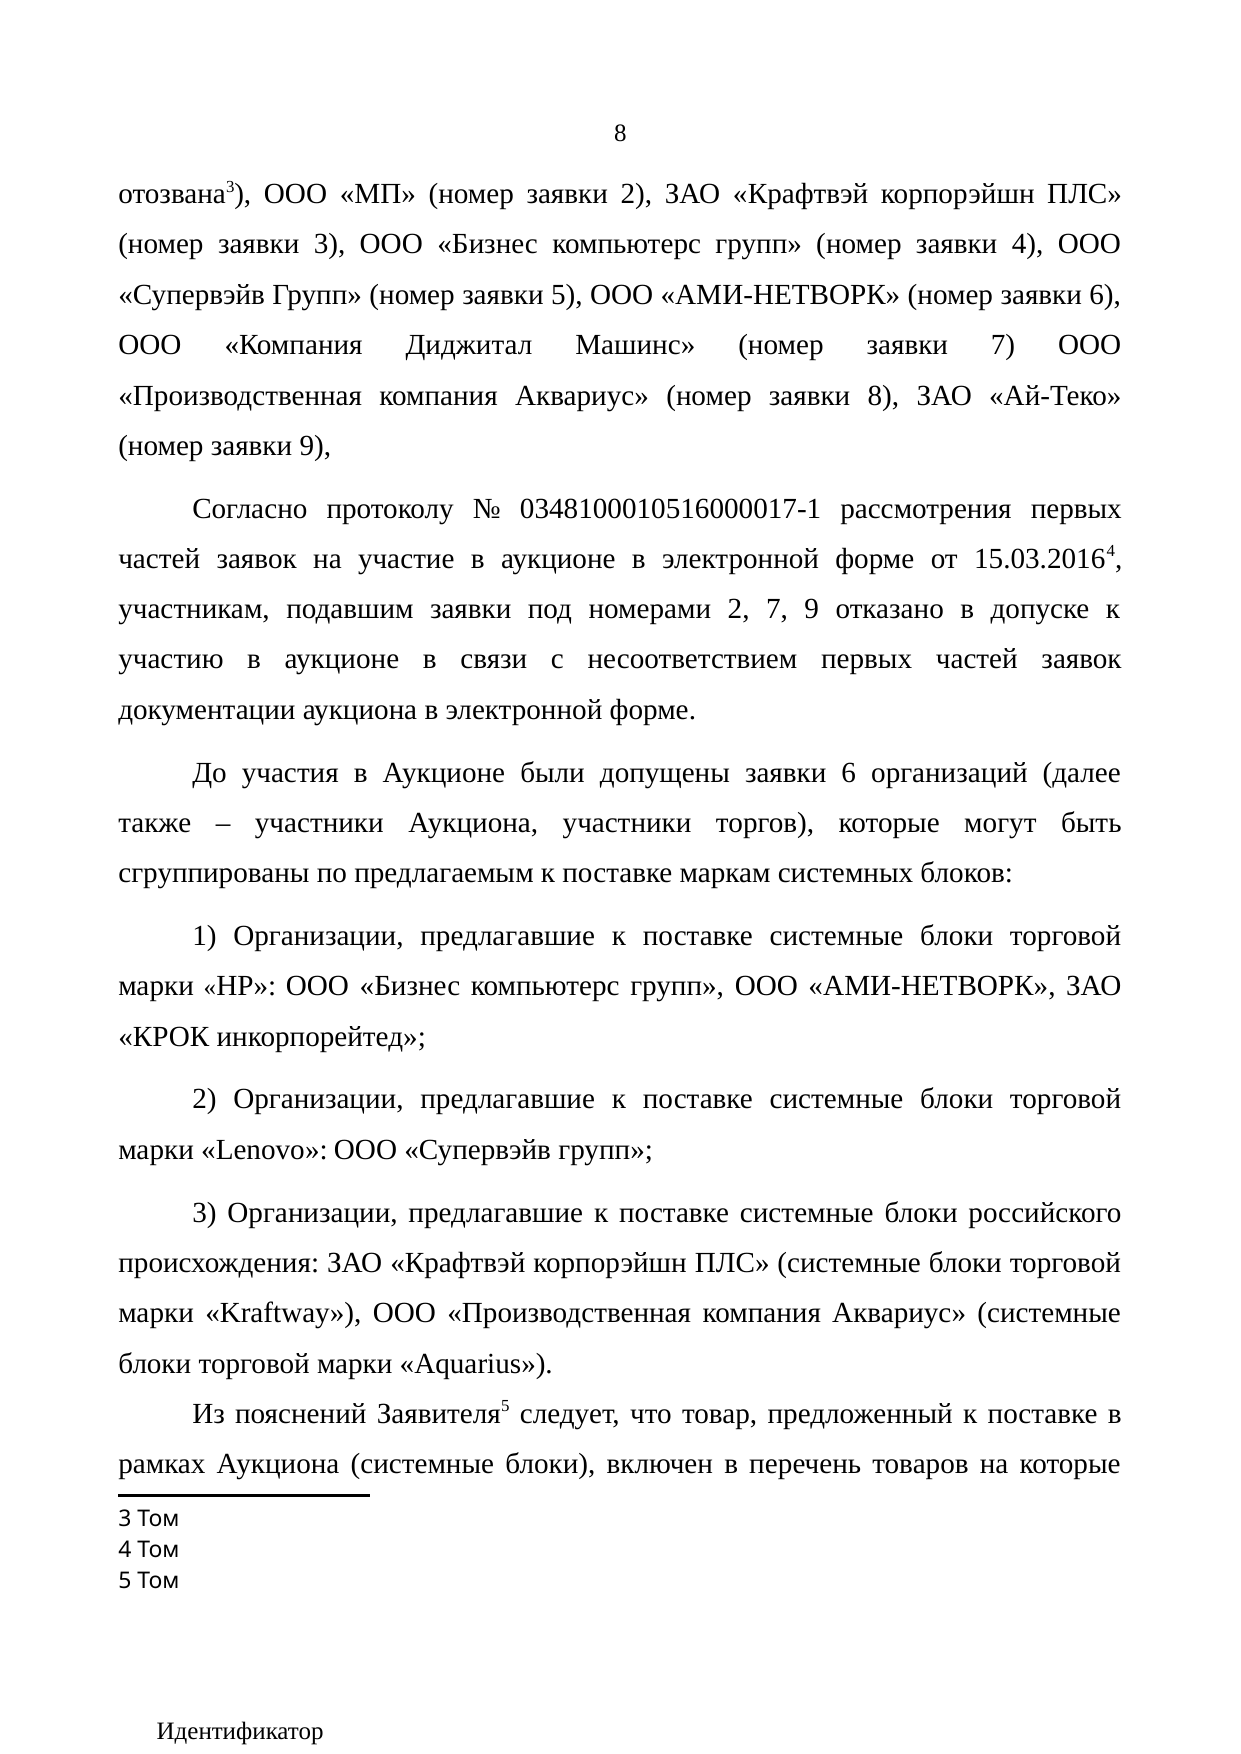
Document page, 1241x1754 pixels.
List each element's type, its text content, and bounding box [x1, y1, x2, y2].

text Согласно протоколу № 0348100010516000017-1 рассмотрения первых частей заявок на участие в аукционе в электронной форме от 15.03.2016, участникам, подавшим заявки под номерами 2, 7, 9 отказано в допуске к участию в аукционе в связи с несоответствием первых частей заявок документации аукциона в электронной форме. [118, 491, 1122, 726]
text Заявки на участие в Аукционе подали 9 организаций, в том числе: ЗАО «КРОК инкорпорейтед» (номер заявки 10, заявка общества под номером 1 отозвана), ООО «МП» (номер заявки 2), ЗАО «Крафтвэй корпорэйшн ПЛС» (номер заявки 3), ООО «Бизнес компьютерс групп» (номер заявки 4), ООО «Супервэйв Групп» (номер заявки 5), ООО «АМИ-НЕТВОРК» (номер заявки 6), ООО «Компания Диджитал Машинс» (номер заявки 7) ООО «Производственная компания Аквариус» (номер заявки 8), ЗАО «Ай-Теко» (номер заявки 9), [118, 176, 1122, 461]
text 1) Организации, предлагавшие к поставке системные блоки торговой марки «HP»: ООО «Бизнес компьютерс групп», ООО «АМИ-НЕТВОРК», ЗАО «КРОК инкорпорейтед»; [118, 918, 1122, 1052]
text 3) Организации, предлагавшие к поставке системные блоки российского происхождения: ЗАО «Крафтвэй корпорэйшн ПЛС» (системные блоки торговой марки «Kraftway»), ООО «Производственная компания Аквариус» (системные блоки торговой марки «Aquarius»). [118, 1195, 1122, 1379]
text 2) Организации, предлагавшие к поставке системные блоки торговой марки «Lenovo»: ООО «Супервэйв групп»; [118, 1082, 1122, 1166]
text Из пояснений Заявителя следует, что товар, предложенный к поставке в рамках Аукциона (системные блоки), включен в перечень товаров на которые [118, 1396, 1122, 1480]
text Том [118, 1502, 1122, 1533]
text До участия в Аукционе были допущены заявки 6 организаций (далее также – участники Аукциона, участники торгов), которые могут быть сгруппированы по предлагаемым к поставке маркам системных блоков: [118, 755, 1122, 889]
text Том [118, 1564, 1122, 1595]
text Том [118, 1533, 1122, 1564]
